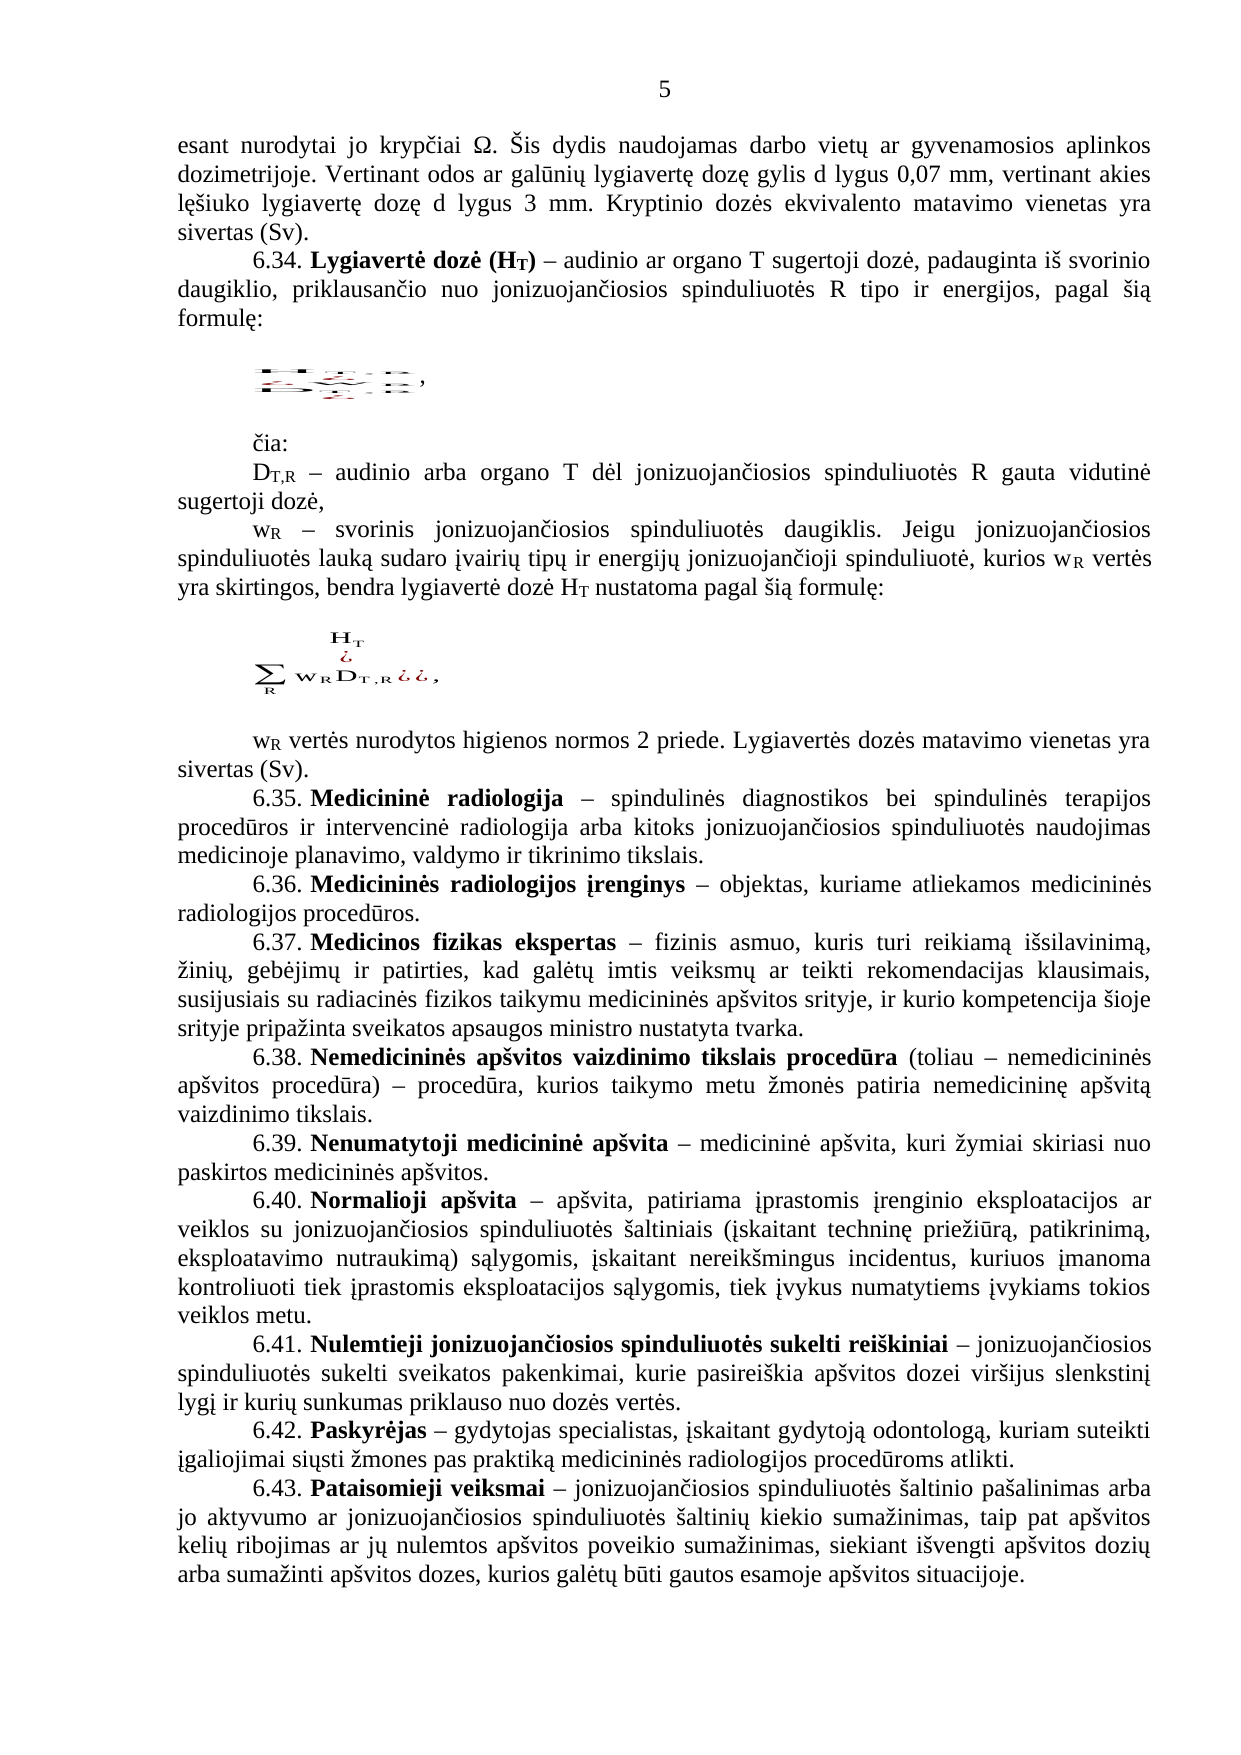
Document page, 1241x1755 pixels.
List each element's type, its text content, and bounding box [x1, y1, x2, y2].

text 6.35. Medicininė radiologija – spindulinės diagnostikos bei spindulinės terapijos procedūros ir intervencinė radiologija arba kitoks jonizuojančiosios spinduliuotės naudojimas medicinoje planavimo, valdymo ir tikrinimo tikslais. [177, 783, 1152, 869]
text 6.39. Nenumatytoji medicininė apšvita – medicininė apšvita, kuri žymiai skiriasi nuo paskirtos medicininės apšvitos. [177, 1128, 1152, 1186]
text wR vertės nurodytos higienos normos 2 priede. Lygiavertės dozės matavimo vienetas yra sivertas (Sv). [177, 726, 1152, 783]
text 6.43. Pataisomieji veiksmai – jonizuojančiosios spinduliuotės šaltinio pašalinimas arba jo aktyvumo ar jonizuojančiosios spinduliuotės šaltinių kiekio sumažinimas, taip pat apšvitos kelių ribojimas ar jų nulemtos apšvitos poveikio sumažinimas, siekiant išvengti apšvitos dozių arba sumažinti apšvitos dozes, kurios galėtų būti gautos esamoje apšvitos situacijoje. [177, 1473, 1152, 1588]
text 6.38. Nemedicininės apšvitos vaizdinimo tikslais procedūra (toliau – nemedicininės apšvitos procedūra) – procedūra, kurios taikymo metu žmonės patiria nemedicininę apšvitą vaizdinimo tikslais. [177, 1042, 1152, 1128]
text 6.37. Medicinos fizikas ekspertas – fizinis asmuo, kuris turi reikiamą išsilavinimą, žinių, gebėjimų ir patirties, kad galėtų imtis veiksmų ar teikti rekomendacijas klausimais, susijusiais su radiacinės fizikos taikymu medicininės apšvitos srityje, ir kurio kompetencija šioje srityje pripažinta sveikatos apsaugos ministro nustatyta tvarka. [177, 927, 1152, 1042]
text wR – svorinis jonizuojančiosios spinduliuotės daugiklis. Jeigu jonizuojančiosios spinduliuotės lauką sudaro įvairių tipų ir energijų jonizuojančioji spinduliuotė, kurios wR vertės yra skirtingos, bendra lygiavertė dozė HT nustatoma pagal šią formulę: [177, 514, 1152, 601]
text 6.40. Normalioji apšvita – apšvita, patiriama įprastomis įrenginio eksploatacijos ar veiklos su jonizuojančiosios spinduliuotės šaltiniais (įskaitant techninę priežiūrą, patikrinimą, eksploatavimo nutraukimą) sąlygomis, įskaitant nereikšmingus incidentus, kuriuos įmanoma kontroliuoti tiek įprastomis eksploatacijos sąlygomis, tiek įvykus numatytiems įvykiams tokios veiklos metu. [177, 1186, 1152, 1329]
text 6.36. Medicininės radiologijos įrenginys – objektas, kuriame atliekamos medicininės radiologijos procedūros. [177, 869, 1152, 927]
text 6.34. Lygiavertė dozė (HT) – audinio ar organo T sugertoji dozė, padauginta iš svorinio daugiklio, priklausančio nuo jonizuojančiosios spinduliuotės R tipo ir energijos, pagal šią formulę: [177, 246, 1152, 332]
text DT,R – audinio arba organo T dėl jonizuojančiosios spinduliuotės R gauta vidutinė sugertoji dozė, [177, 457, 1152, 514]
text 6.41. Nulemtieji jonizuojančiosios spinduliuotės sukelti reiškiniai – jonizuojančiosios spinduliuotės sukelti sveikatos pakenkimai, kurie pasireiškia apšvitos dozei viršijus slenkstinį lygį ir kurių sunkumas priklauso nuo dozės vertės. [177, 1329, 1152, 1416]
text čia: [252, 428, 1152, 457]
text 6.42. Paskyrėjas – gydytojas specialistas, įskaitant gydytoją odontologą, kuriam suteikti įgaliojimai siųsti žmones pas praktiką medicininės radiologijos procedūroms atlikti. [177, 1416, 1152, 1473]
text esant nurodytai jo krypčiai Ω. Šis dydis naudojamas darbo vietų ar gyvenamosios aplinkos dozimetrijoje. Vertinant odos ar galūnių lygiavertę dozę gylis d lygus 0,07 mm, vertinant akies lęšiuko lygiavertę dozę d lygus 3 mm. Kryptinio dozės ekvivalento matavimo vienetas yra sivertas (Sv). [177, 131, 1152, 246]
text , [252, 361, 1152, 399]
